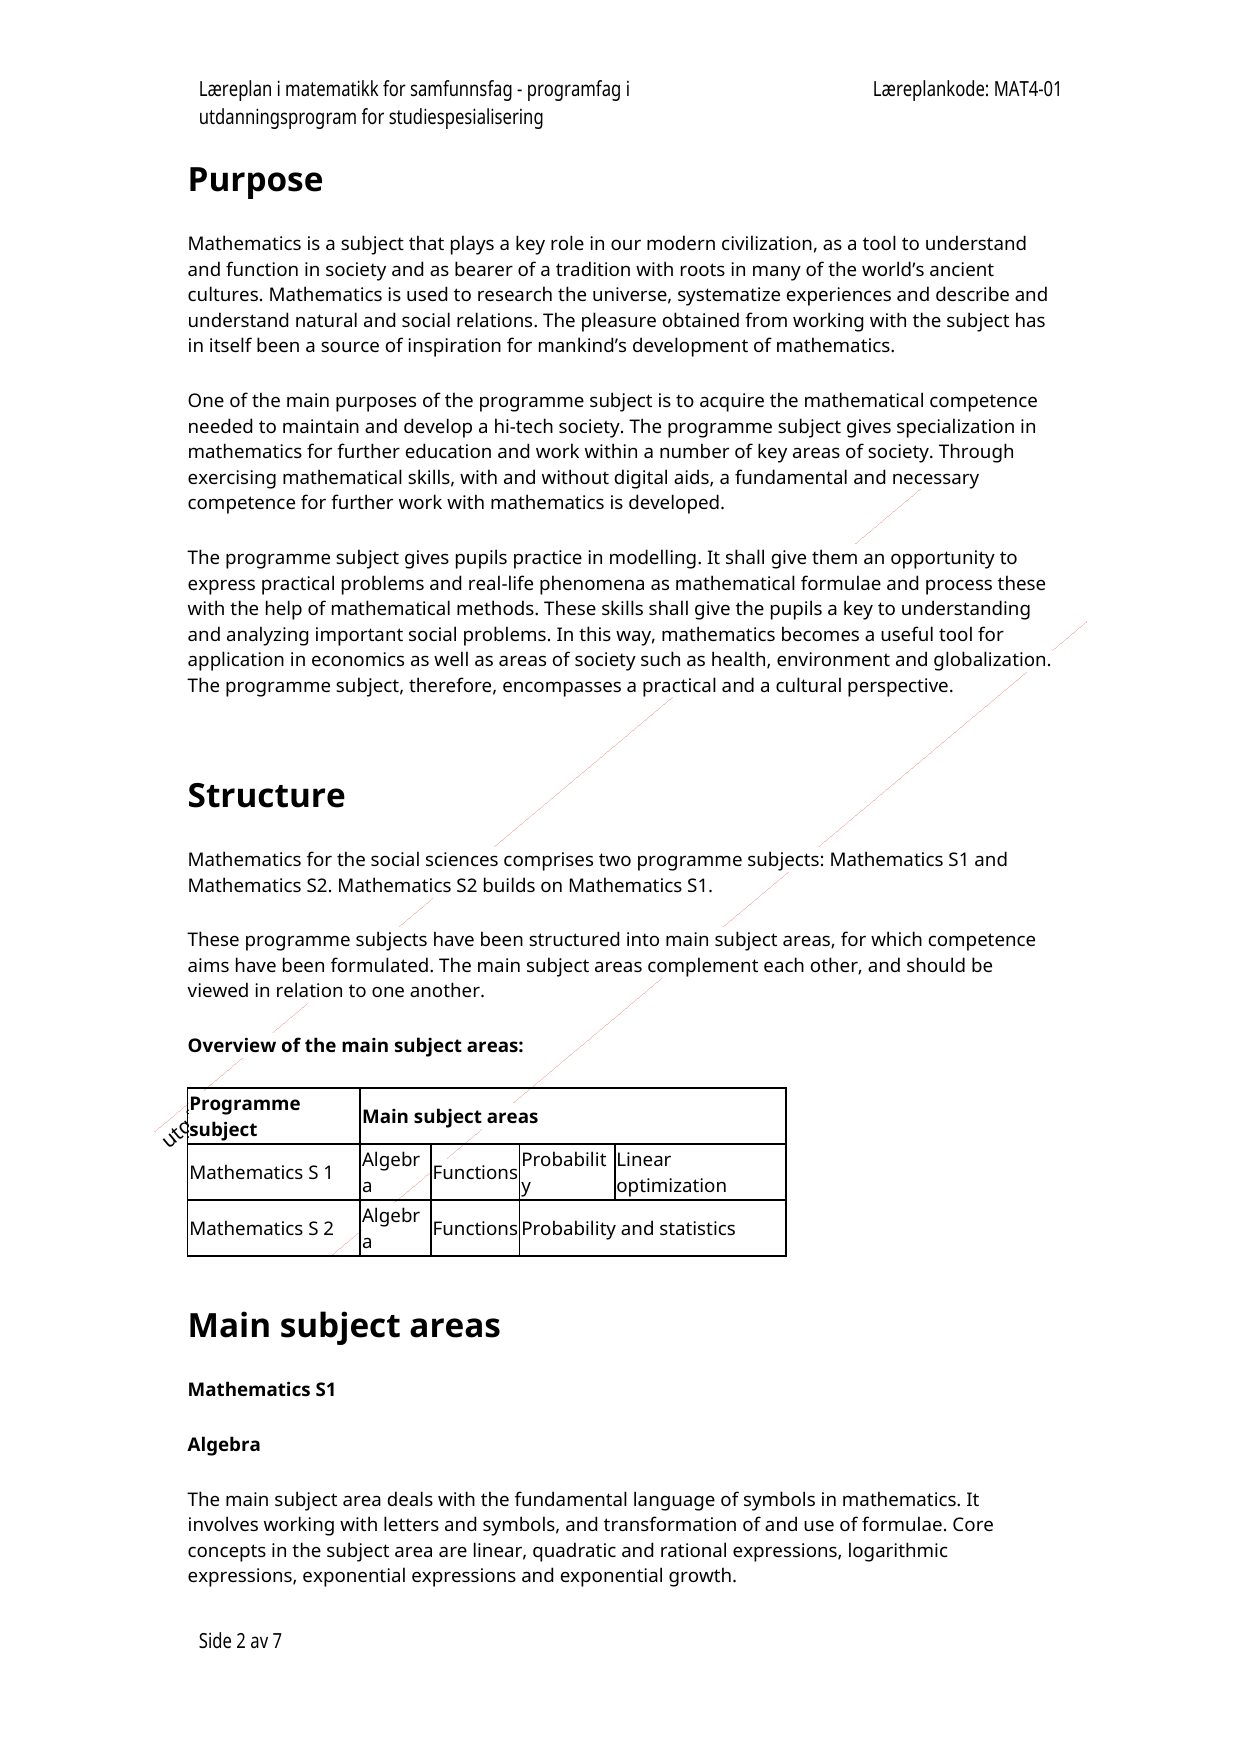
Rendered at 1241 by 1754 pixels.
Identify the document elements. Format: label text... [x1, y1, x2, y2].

subtitle Main subject areas [510, 1257, 1053, 1348]
table_header Main subject areas [361, 1089, 528, 1143]
table_cell Functions [432, 1145, 519, 1199]
subtitle Structure [354, 727, 635, 817]
text One of the main purposes of the programme subject is to acquire the mathematical competence needed to maintain and develop a hi-tech society. The programme subject gives specialization in mathematics for further education and work within a number of key areas of society. Through exercising mathematical skills, with and without digital aids, a fundamental and necessary competence for further work with mathematics is developed. [187, 387, 1053, 515]
text Mathematics S1 [337, 1377, 1053, 1402]
table_header Main subject areas [467, 1089, 785, 1143]
table_cell Mathematics S 2 [188, 1201, 359, 1255]
text These programme subjects have been structured into main subject areas, for which competence aims have been formulated. The main subject areas complement each other, and should be viewed in relation to one another. [485, 978, 660, 1003]
text Algebra [261, 1431, 1053, 1457]
text Overview of the main subject areas: [568, 1032, 1053, 1058]
table_cell Functions [432, 1201, 519, 1255]
text Mathematics for the social sciences comprises two programme subjects: Mathematics S1 and Mathematics S2. Mathematics S2 builds on Mathematics S1. [759, 847, 1053, 898]
text These programme subjects have been structured into main subject areas, for which competence aims have been formulated. The main subject areas complement each other, and should be viewed in relation to one another. [634, 927, 1053, 1003]
table_cell Mathematics S 1 [188, 1145, 359, 1199]
table_cell Probability and statistics [520, 1201, 785, 1255]
subtitle Structure [855, 727, 1053, 817]
subtitle Purpose [332, 156, 1053, 202]
subtitle Structure [531, 727, 959, 817]
text Mathematics is a subject that plays a key role in our modern civilization, as a tool to understand and function in society and as bearer of a tradition with roots in many of the world’s ancient cultures. Mathematics is used to research the universe, systematize experiences and describe and understand natural and social relations. The pleasure obtained from working with the subject has in itself been a source of inspiration for mankind’s development of mathematics. [896, 231, 1053, 358]
text Overview of the main subject areas: [274, 1032, 596, 1058]
text The main subject area deals with the fundamental language of symbols in mathematics. It involves working with letters and symbols, and transformation of and use of formulae. Core concepts in the subject area are linear, quadratic and rational expressions, logarithmic expressions, exponential expressions and exponential growth. [737, 1486, 1053, 1588]
